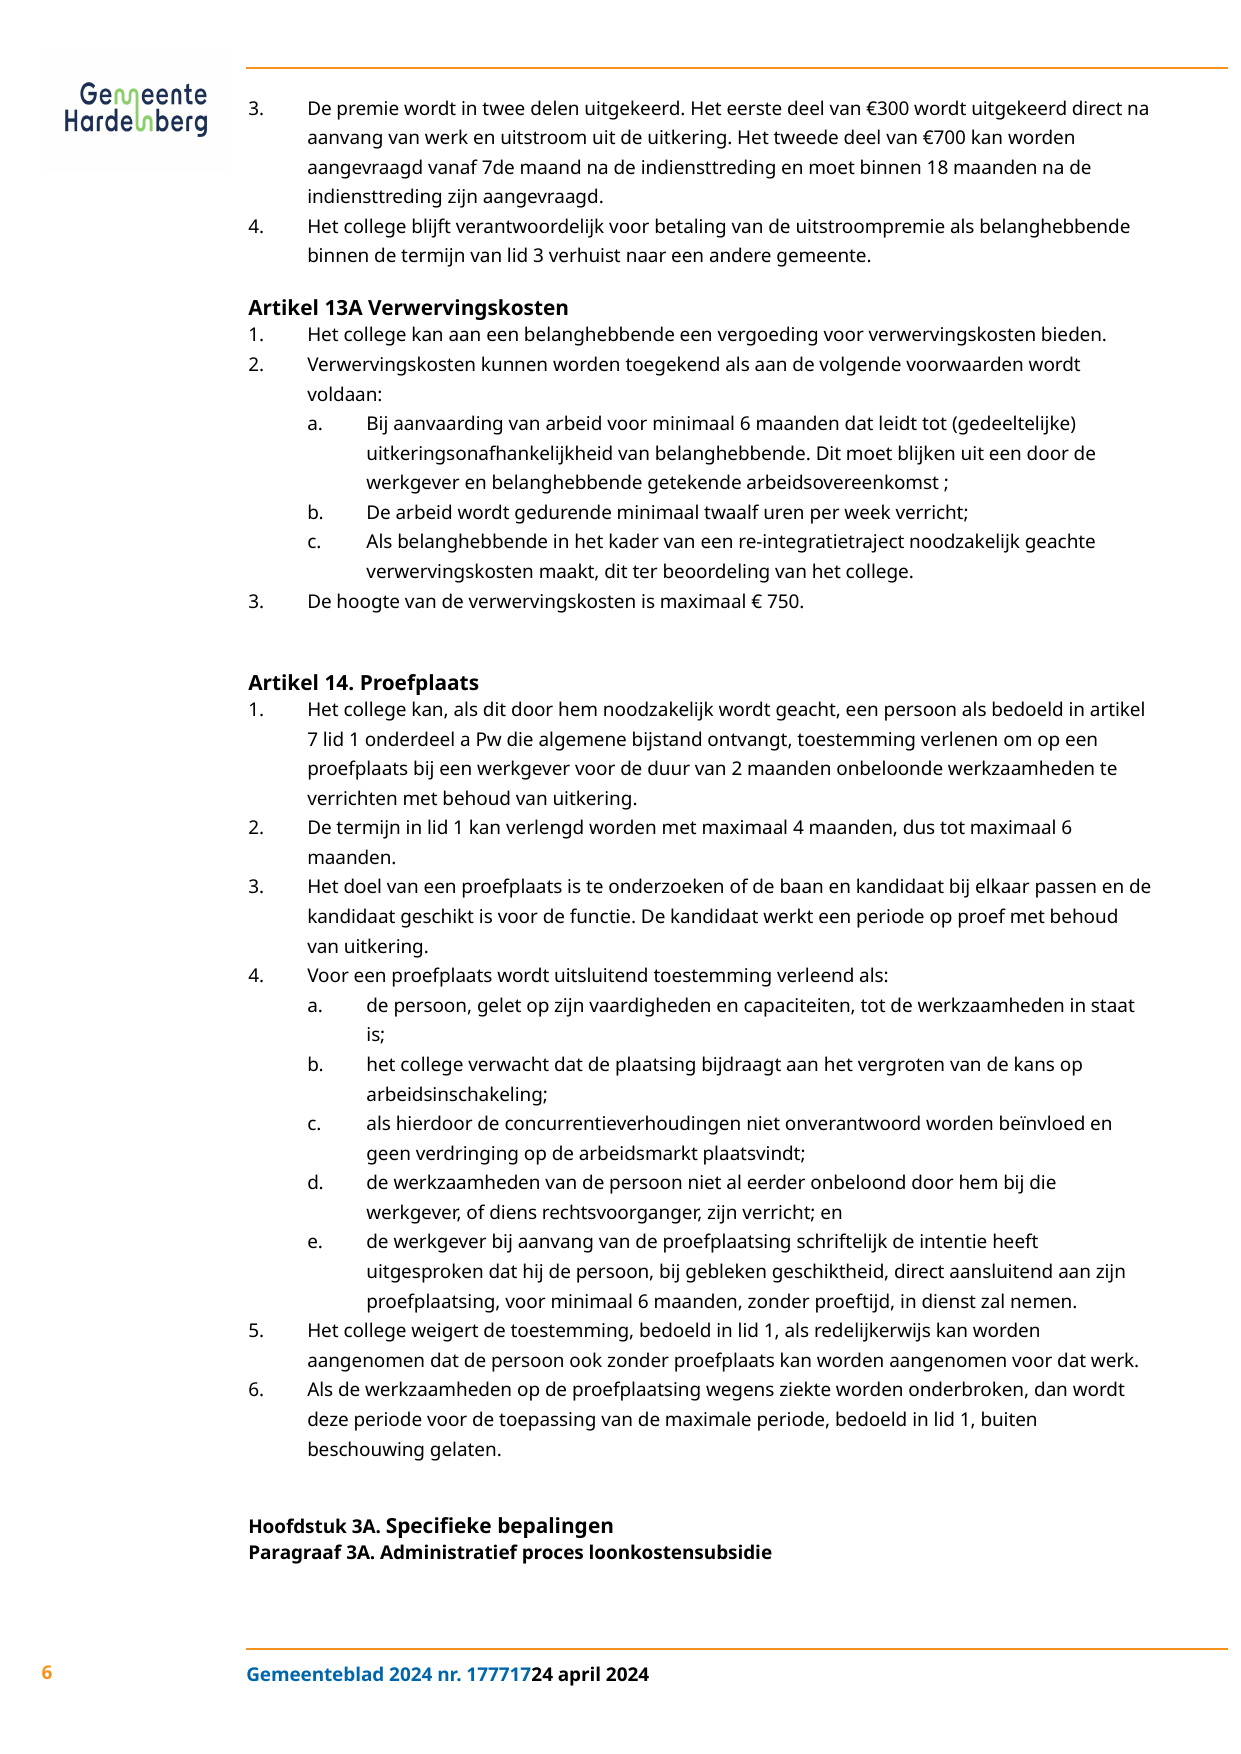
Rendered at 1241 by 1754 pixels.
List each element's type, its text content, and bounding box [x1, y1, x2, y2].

list De hoogte van de verwervingskosten is maximaal € 750. [248, 588, 1152, 613]
list De termijn in lid 1 kan verlengd worden met maximaal 4 maanden, dus tot maximaal 6 maanden. [248, 814, 1152, 870]
list het college verwacht dat de plaatsing bijdraagt aan het vergroten van de kans op arbeidsinschakeling; [307, 1051, 1152, 1107]
list de werkzaamheden van de persoon niet al eerder onbeloond door hem bij die werkgever, of diens rechtsvoorganger, zijn verricht; en [307, 1169, 1152, 1225]
list als hierdoor de concurrentieverhoudingen niet onverantwoord worden beïnvloed en geen verdringing op de arbeidsmarkt plaatsvindt; [307, 1110, 1152, 1166]
list Voor een proefplaats wordt uitsluitend toestemming verleend als: [248, 962, 1152, 988]
text Artikel 13A Verwervingskosten [248, 293, 1152, 322]
text Hoofdstuk 3A. Specifieke bepalingen [248, 1511, 1152, 1539]
picture [41, 47, 231, 172]
list De arbeid wordt gedurende minimaal twaalf uren per week verricht; [307, 499, 1152, 525]
list de persoon, gelet op zijn vaardigheden en capaciteiten, tot de werkzaamheden in staat is; [307, 992, 1152, 1047]
text Artikel 14. Proefplaats [248, 668, 1152, 696]
text Paragraaf 3A. Administratief proces loonkostensubsidie [248, 1539, 1152, 1565]
list de werkgever bij aanvang van de proefplaatsing schriftelijk de intentie heeft uitgesproken dat hij de persoon, bij gebleken geschiktheid, direct aansluitend aan zijn proefplaatsing, voor minimaal 6 maanden, zonder proeftijd, in dienst zal nemen. [307, 1229, 1152, 1314]
list De premie wordt in twee delen uitgekeerd. Het eerste deel van €300 wordt uitgekeerd direct na aanvang van werk en uitstroom uit de uitkering. Het tweede deel van €700 kan worden aangevraagd vanaf 7de maand na de indiensttreding en moet binnen 18 maanden na de indiensttreding zijn aangevraagd. [248, 95, 1152, 209]
list Het college weigert de toestemming, bedoeld in lid 1, als redelijkerwijs kan worden aangenomen dat de persoon ook zonder proefplaats kan worden aangenomen voor dat werk. [248, 1317, 1152, 1373]
list Als belanghebbende in het kader van een re-integratietraject noodzakelijk geachte verwervingskosten maakt, dit ter beoordeling van het college. [307, 529, 1152, 584]
list Verwervingskosten kunnen worden toegekend als aan de volgende voorwaarden wordt voldaan: [248, 351, 1152, 406]
list Het college kan aan een belanghebbende een vergoeding voor verwervingskosten bieden. [248, 322, 1152, 347]
list Het college blijft verantwoordelijk voor betaling van de uitstroompremie als belanghebbende binnen de termijn van lid 3 verhuist naar een andere gemeente. [248, 213, 1152, 268]
list Bij aanvaarding van arbeid voor minimaal 6 maanden dat leidt tot (gedeeltelijke) uitkeringsonafhankelijkheid van belanghebbende. Dit moet blijken uit een door de werkgever en belanghebbende getekende arbeidsovereenkomst ; [307, 410, 1152, 495]
list Het college kan, als dit door hem noodzakelijk wordt geacht, een persoon als bedoeld in artikel 7 lid 1 onderdeel a Pw die algemene bijstand ontvangt, toestemming verlenen om op een proefplaats bij een werkgever voor de duur van 2 maanden onbeloonde werkzaamheden te verrichten met behoud van uitkering. [248, 696, 1152, 811]
list Het doel van een proefplaats is te onderzoeken of de baan en kandidaat bij elkaar passen en de kandidaat geschikt is voor de functie. De kandidaat werkt een periode op proef met behoud van uitkering. [248, 874, 1152, 959]
list Als de werkzaamheden op de proefplaatsing wegens ziekte worden onderbroken, dan wordt deze periode voor de toepassing van de maximale periode, bedoeld in lid 1, buiten beschouwing gelaten. [248, 1377, 1152, 1462]
